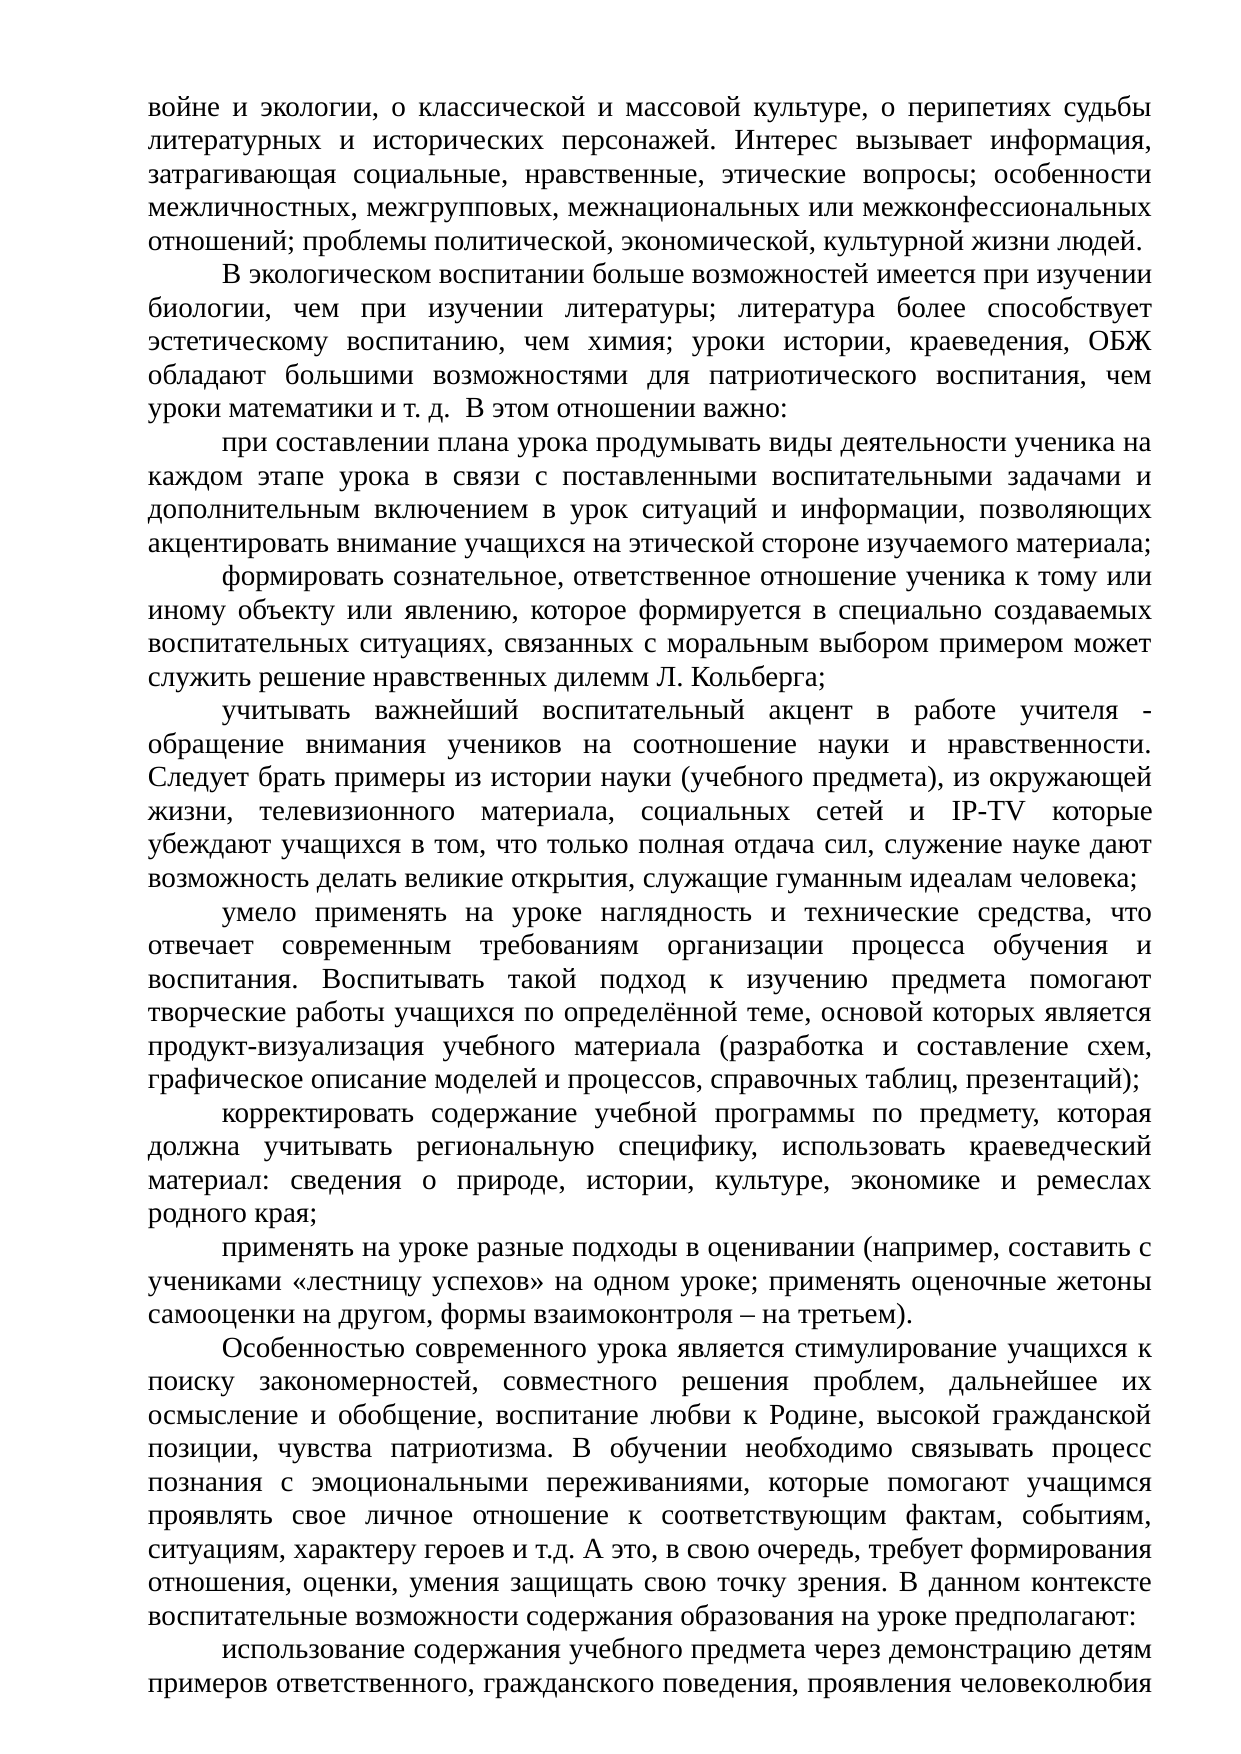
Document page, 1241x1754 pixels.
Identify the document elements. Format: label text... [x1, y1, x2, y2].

text при составлении плана урока продумывать виды деятельности ученика на каждом этапе урока в связи с поставленными воспитательными задачами и дополнительным включением в урок ситуаций и информации, позволяющих акцентировать внимание учащихся на этической стороне изучаемого материала; [148, 424, 1153, 558]
text использование содержания учебного предмета через демонстрацию детям примеров ответственного, гражданского поведения, проявления человеколюбия [148, 1632, 1153, 1699]
text корректировать содержание учебной программы по предмету, которая должна учитывать региональную специфику, использовать краеведческий материал: сведения о природе, истории, культуре, экономике и ремеслах родного края; [148, 1095, 1153, 1229]
text В экологическом воспитании больше возможностей имеется при изучении биологии, чем при изучении литературы; литература более способствует эстетическому воспитанию, чем химия; уроки истории, краеведения, ОБЖ обладают большими возможностями для патриотического воспитания, чем уроки математики и т. д. В этом отношении важно: [148, 256, 1153, 424]
text Особенностью современного урока является стимулирование учащихся к поиску закономерностей, совместного решения проблем, дальнейшее их осмысление и обобщение, воспитание любви к Родине, высокой гражданской позиции, чувства патриотизма. В обучении необходимо связывать процесс познания с эмоциональными переживаниями, которые помогают учащимся проявлять свое личное отношение к соответствующим фактам, событиям, ситуациям, характеру героев и т.д. А это, в свою очередь, требует формирования отношения, оценки, умения защищать свою точку зрения. В данном контексте воспитательные возможности содержания образования на уроке предполагают: [148, 1330, 1153, 1632]
text умело применять на уроке наглядность и технические средства, что отвечает современным требованиям организации процесса обучения и воспитания. Воспитывать такой подход к изучению предмета помогают творческие работы учащихся по определённой теме, основой которых является продукт-визуализация учебного материала (разработка и составление схем, графическое описание моделей и процессов, справочных таблиц, презентаций); [148, 894, 1153, 1095]
text войне и экологии, о классической и массовой культуре, о перипетиях судьбы литературных и исторических персонажей. Интерес вызывает информация, затрагивающая социальные, нравственные, этические вопросы; особенности межличностных, межгрупповых, межнациональных или межконфессиональных отношений; проблемы политической, экономической, культурной жизни людей. [148, 89, 1153, 256]
text применять на уроке разные подходы в оценивании (например, составить с учениками «лестницу успехов» на одном уроке; применять оценочные жетоны самооценки на другом, формы взаимоконтроля – на третьем). [148, 1229, 1153, 1330]
text формировать сознательное, ответственное отношение ученика к тому или иному объекту или явлению, которое формируется в специально создаваемых воспитательных ситуациях, связанных с моральным выбором примером может служить решение нравственных дилемм Л. Кольберга; [148, 558, 1153, 692]
text учитывать важнейший воспитательный акцент в работе учителя -обращение внимания учеников на соотношение науки и нравственности. Следует брать примеры из истории науки (учебного предмета), из окружающей жизни, телевизионного материала, социальных сетей и IP-TV которые убеждают учащихся в том, что только полная отдача сил, служение науке дают возможность делать великие открытия, служащие гуманным идеалам человека; [148, 692, 1153, 894]
